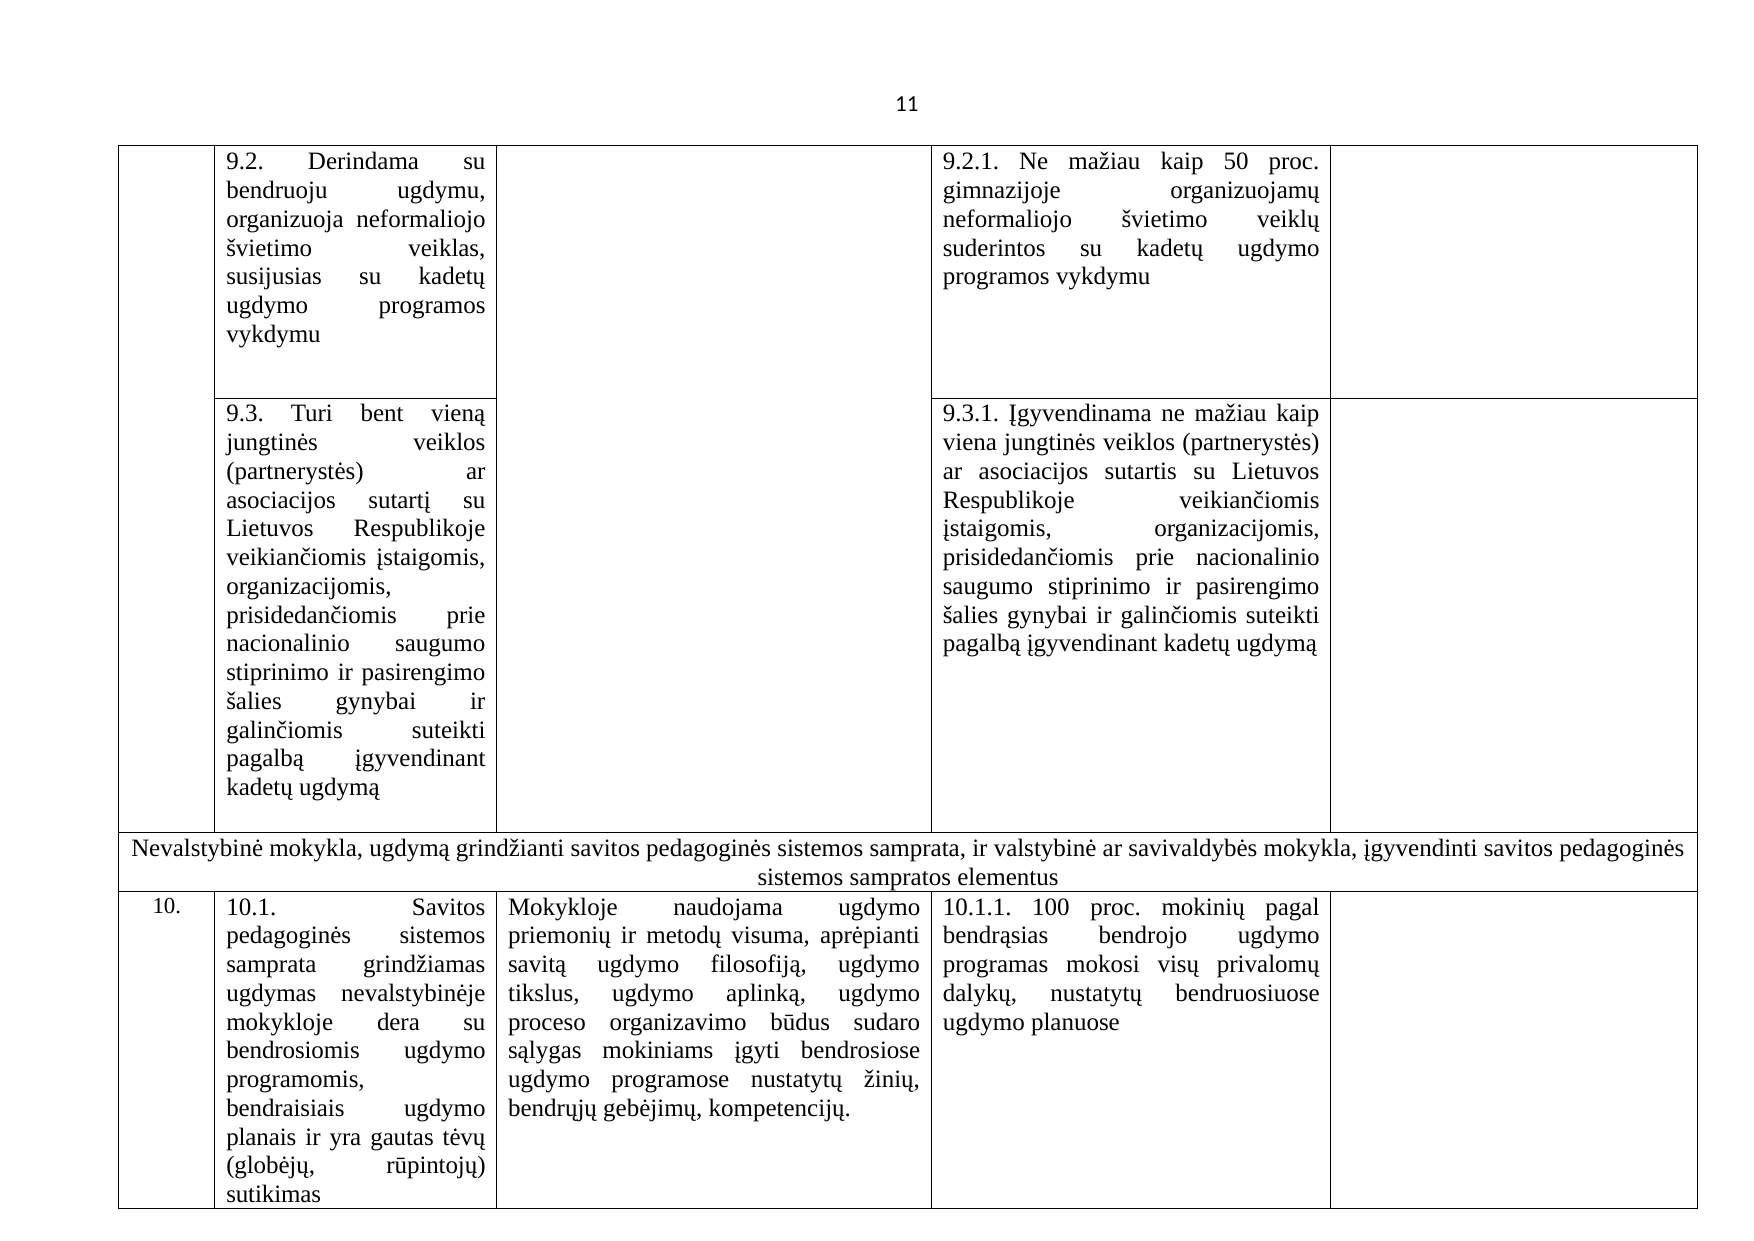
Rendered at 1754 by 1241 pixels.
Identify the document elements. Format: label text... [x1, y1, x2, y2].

table_cell 9.2. Derindama su bendruoju ugdymu, organizuoja neformaliojo švietimo veiklas, susijusias su kadetų ugdymo programos vykdymu [215, 146, 496, 397]
table_cell [1331, 146, 1697, 397]
table_cell [1331, 399, 1697, 832]
table_cell 10.1. Savitos pedagoginės sistemos samprata grindžiamas ugdymas nevalstybinėje mokykloje dera su bendrosiomis ugdymo programomis, bendraisiais ugdymo planais ir yra gautas tėvų (globėjų, rūpintojų) sutikimas [215, 892, 496, 1208]
table_cell 9.2.1. Ne mažiau kaip 50 proc. gimnazijoje organizuojamų neformaliojo švietimo veiklų suderintos su kadetų ugdymo programos vykdymu [932, 146, 1330, 397]
table_cell [1331, 892, 1697, 1208]
table_cell 9.3. Turi bent vieną jungtinės veiklos (partnerystės) ar asociacijos sutartį su Lietuvos Respublikoje veikiančiomis įstaigomis, organizacijomis, prisidedančiomis prie nacionalinio saugumo stiprinimo ir pasirengimo šalies gynybai ir galinčiomis suteikti pagalbą įgyvendinant kadetų ugdymą [215, 399, 496, 832]
table_cell [497, 146, 931, 832]
table_cell 10.1.1. 100 proc. mokinių pagal bendrąsias bendrojo ugdymo programas mokosi visų privalomų dalykų, nustatytų bendruosiuose ugdymo planuose [932, 892, 1330, 1208]
table_cell Mokykloje naudojama ugdymo priemonių ir metodų visuma, aprėpianti savitą ugdymo filosofiją, ugdymo tikslus, ugdymo aplinką, ugdymo proceso organizavimo būdus sudaro sąlygas mokiniams įgyti bendrosiose ugdymo programose nustatytų žinių, bendrųjų gebėjimų, kompetencijų. [497, 892, 931, 1208]
table_cell 9.3.1. Įgyvendinama ne mažiau kaip viena jungtinės veiklos (partnerystės) ar asociacijos sutartis su Lietuvos Respublikoje veikiančiomis įstaigomis, organizacijomis, prisidedančiomis prie nacionalinio saugumo stiprinimo ir pasirengimo šalies gynybai ir galinčiomis suteikti pagalbą įgyvendinant kadetų ugdymą [932, 399, 1330, 832]
table_cell Nevalstybinė mokykla, ugdymą grindžianti savitos pedagoginės sistemos samprata, ir valstybinė ar savivaldybės mokykla, įgyvendinti savitos pedagoginės sistemos sampratos elementus [119, 833, 1697, 891]
table_cell [119, 146, 214, 832]
table_cell 10. [119, 892, 214, 1208]
